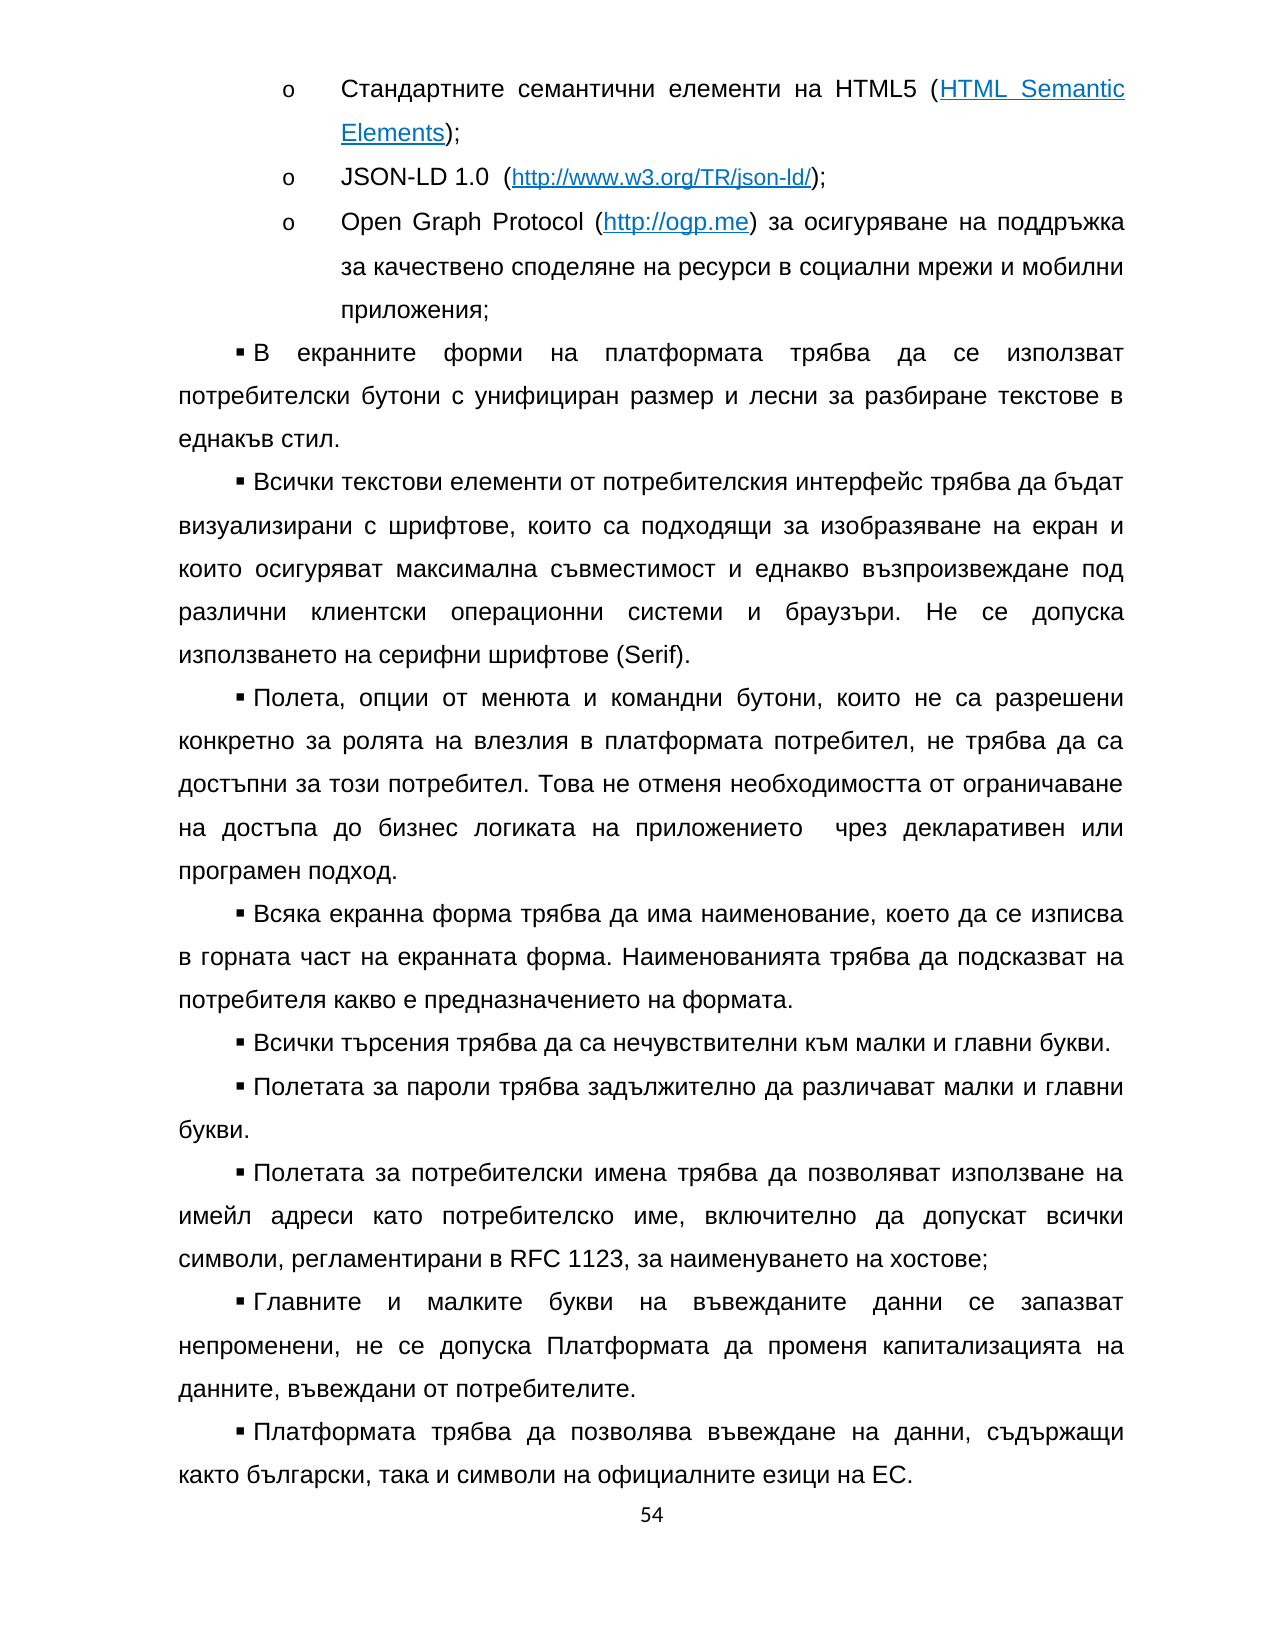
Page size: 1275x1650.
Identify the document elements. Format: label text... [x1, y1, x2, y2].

list Главните и малките букви на въвежданите данни се запазват непроменени, не се допуска Платформата да променя капитализацията на данните, въвеждани от потребителите. [178, 1287, 1125, 1402]
list Стандартните семантични елементи на HTML5 (HTML Semantic Elements); [282, 74, 1125, 147]
list Всички текстови елементи от потребителския интерфейс трябва да бъдат визуализирани с шрифтове, които са подходящи за изобразяване на екран и които осигуряват максимална съвместимост и еднакво възпроизвеждане под различни клиентски операционни системи и браузъри. Не се допуска използването на серифни шрифтове (Serif). [178, 467, 1125, 669]
list Полетата за потребителски имена трябва да позволяват използване на имейл адреси като потребителско име, включително да допускат всички символи, регламентирани в RFC 1123, за наименуването на хостове; [178, 1158, 1125, 1273]
list Всяка екранна форма трябва да има наименование, което да се изписва в горната част на екранната форма. Наименованията трябва да подсказват на потребителя какво е предназначението на формата. [178, 899, 1125, 1014]
list Open Graph Protocol (http://ogp.me) за осигуряване на поддръжка за качествено споделяне на ресурси в социални мрежи и мобилни приложения; [282, 207, 1125, 323]
list Полетата за пароли трябва задължително да различават малки и главни букви. [178, 1072, 1125, 1143]
list Платформата трябва да позволява въвеждане на данни, съдържащи както български, така и символи на официалните езици на ЕС. [178, 1417, 1125, 1489]
list В екранните форми на платформата трябва да се използват потребителски бутони с унифициран размер и лесни за разбиране текстове в еднакъв стил. [178, 338, 1125, 453]
list Полета, опции от менюта и командни бутони, които не са разрешени конкретно за ролята на влезлия в платформата потребител, не трябва да са достъпни за този потребител. Това не отменя необходимостта от ограничаване на достъпа до бизнес логиката на приложението чрез декларативен или програмен подход. [178, 683, 1125, 884]
list JSON-LD 1.0 (http://www.w3.org/TR/json-ld/); [282, 162, 1125, 192]
list Всички търсения трябва да са нечувствителни към малки и главни букви. [178, 1028, 1125, 1057]
